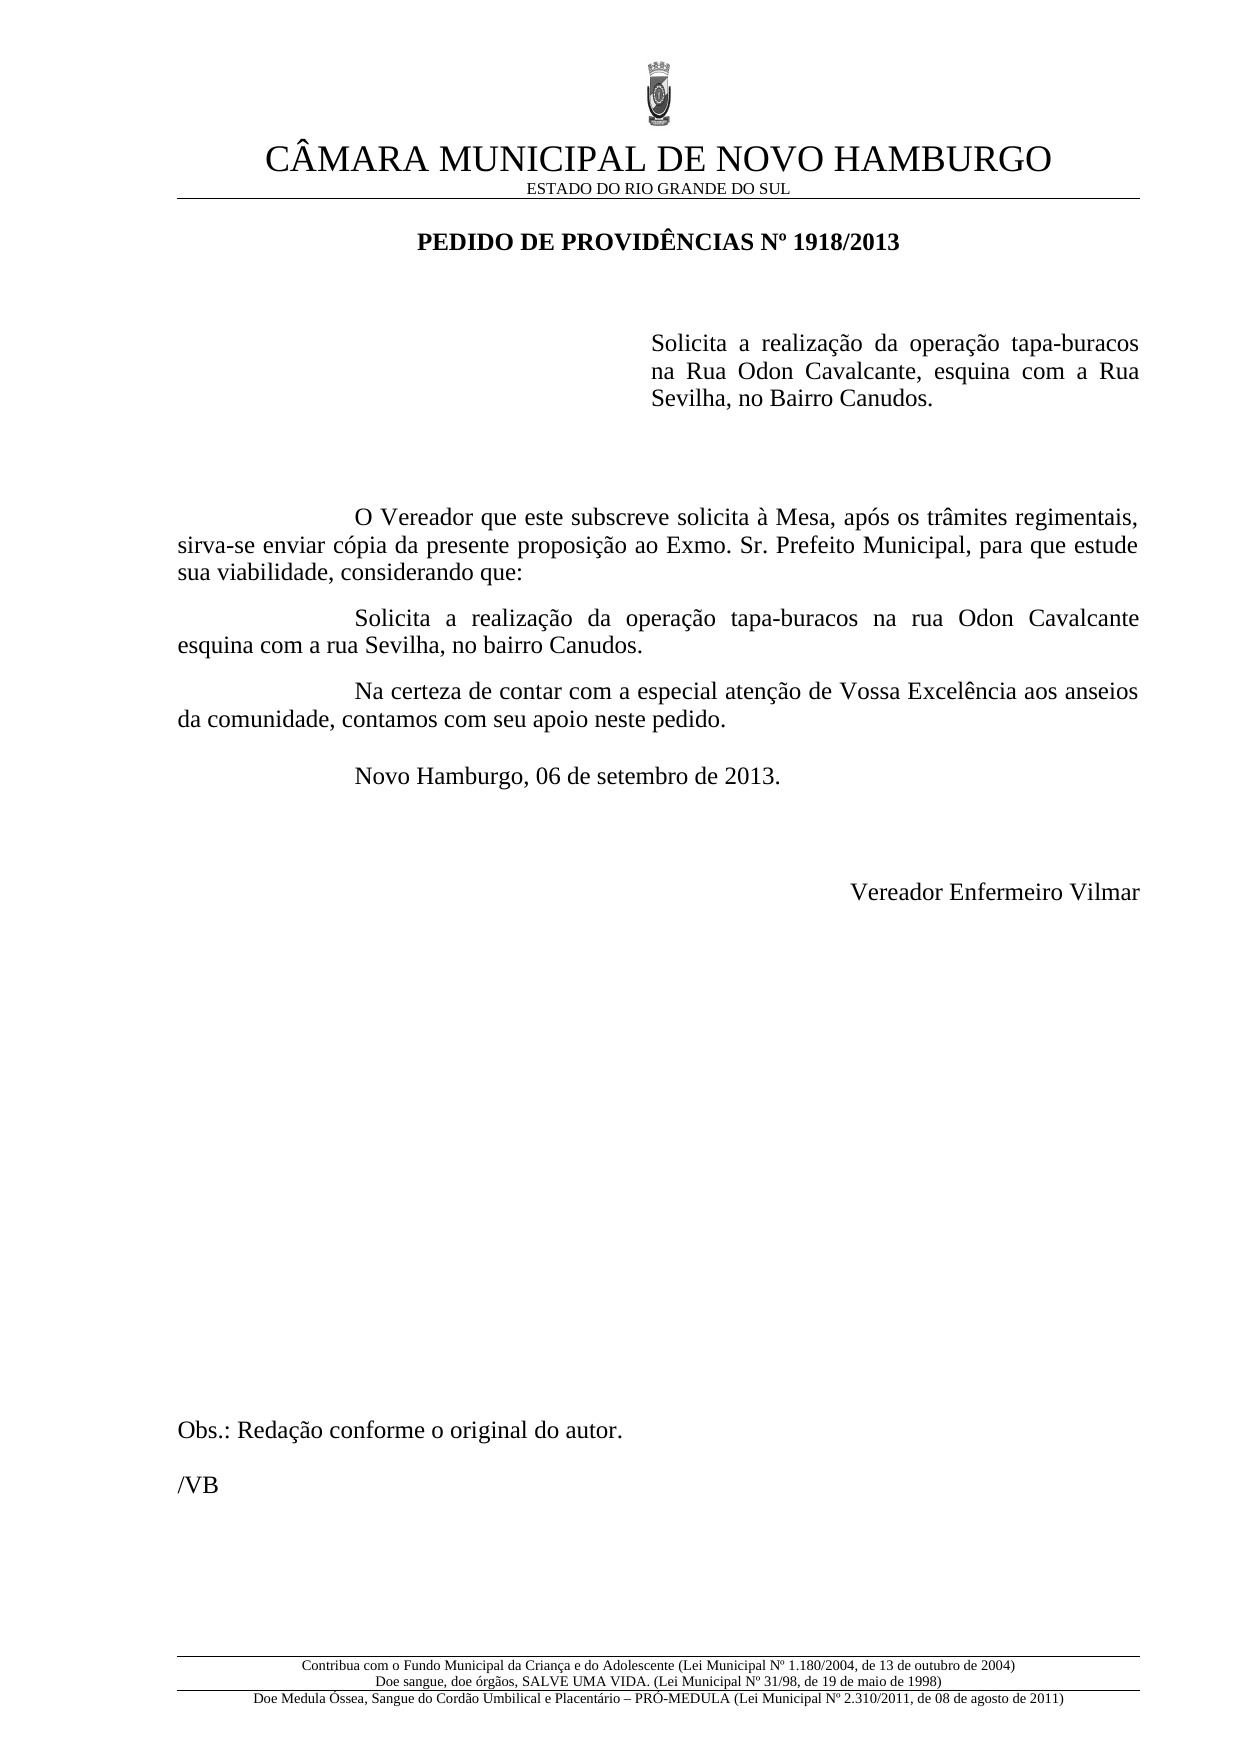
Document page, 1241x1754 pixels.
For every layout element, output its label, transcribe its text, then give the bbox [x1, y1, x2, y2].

text Solicita a realização da operação tapa-buracos na Rua Odon Cavalcante, esquina com a Rua Sevilha, no Bairro Canudos. [651, 329, 1140, 412]
text Vereador Enfermeiro Vilmar [177, 878, 1140, 906]
text Na certeza de contar com a especial atenção de Vossa Excelência aos anseios da comunidade, contamos com seu apoio neste pedido. [177, 677, 1140, 732]
text Solicita a realização da operação tapa-buracos na rua Odon Cavalcante esquina com a rua Sevilha, no bairro Canudos. [177, 604, 1140, 659]
text Novo Hamburgo, 06 de setembro de 2013. [177, 762, 1140, 790]
text /VB [177, 1472, 1140, 1499]
text O Vereador que este subscreve solicita à Mesa, após os trâmites regimentais, sirva-se enviar cópia da presente proposição ao Exmo. Sr. Prefeito Municipal, para que estude sua viabilidade, considerando que: [177, 503, 1140, 586]
text Obs.: Redação conforme o original do autor. [177, 1416, 1140, 1444]
text PEDIDO DE PROVIDÊNCIAS Nº 1918/2013 [177, 228, 1140, 256]
